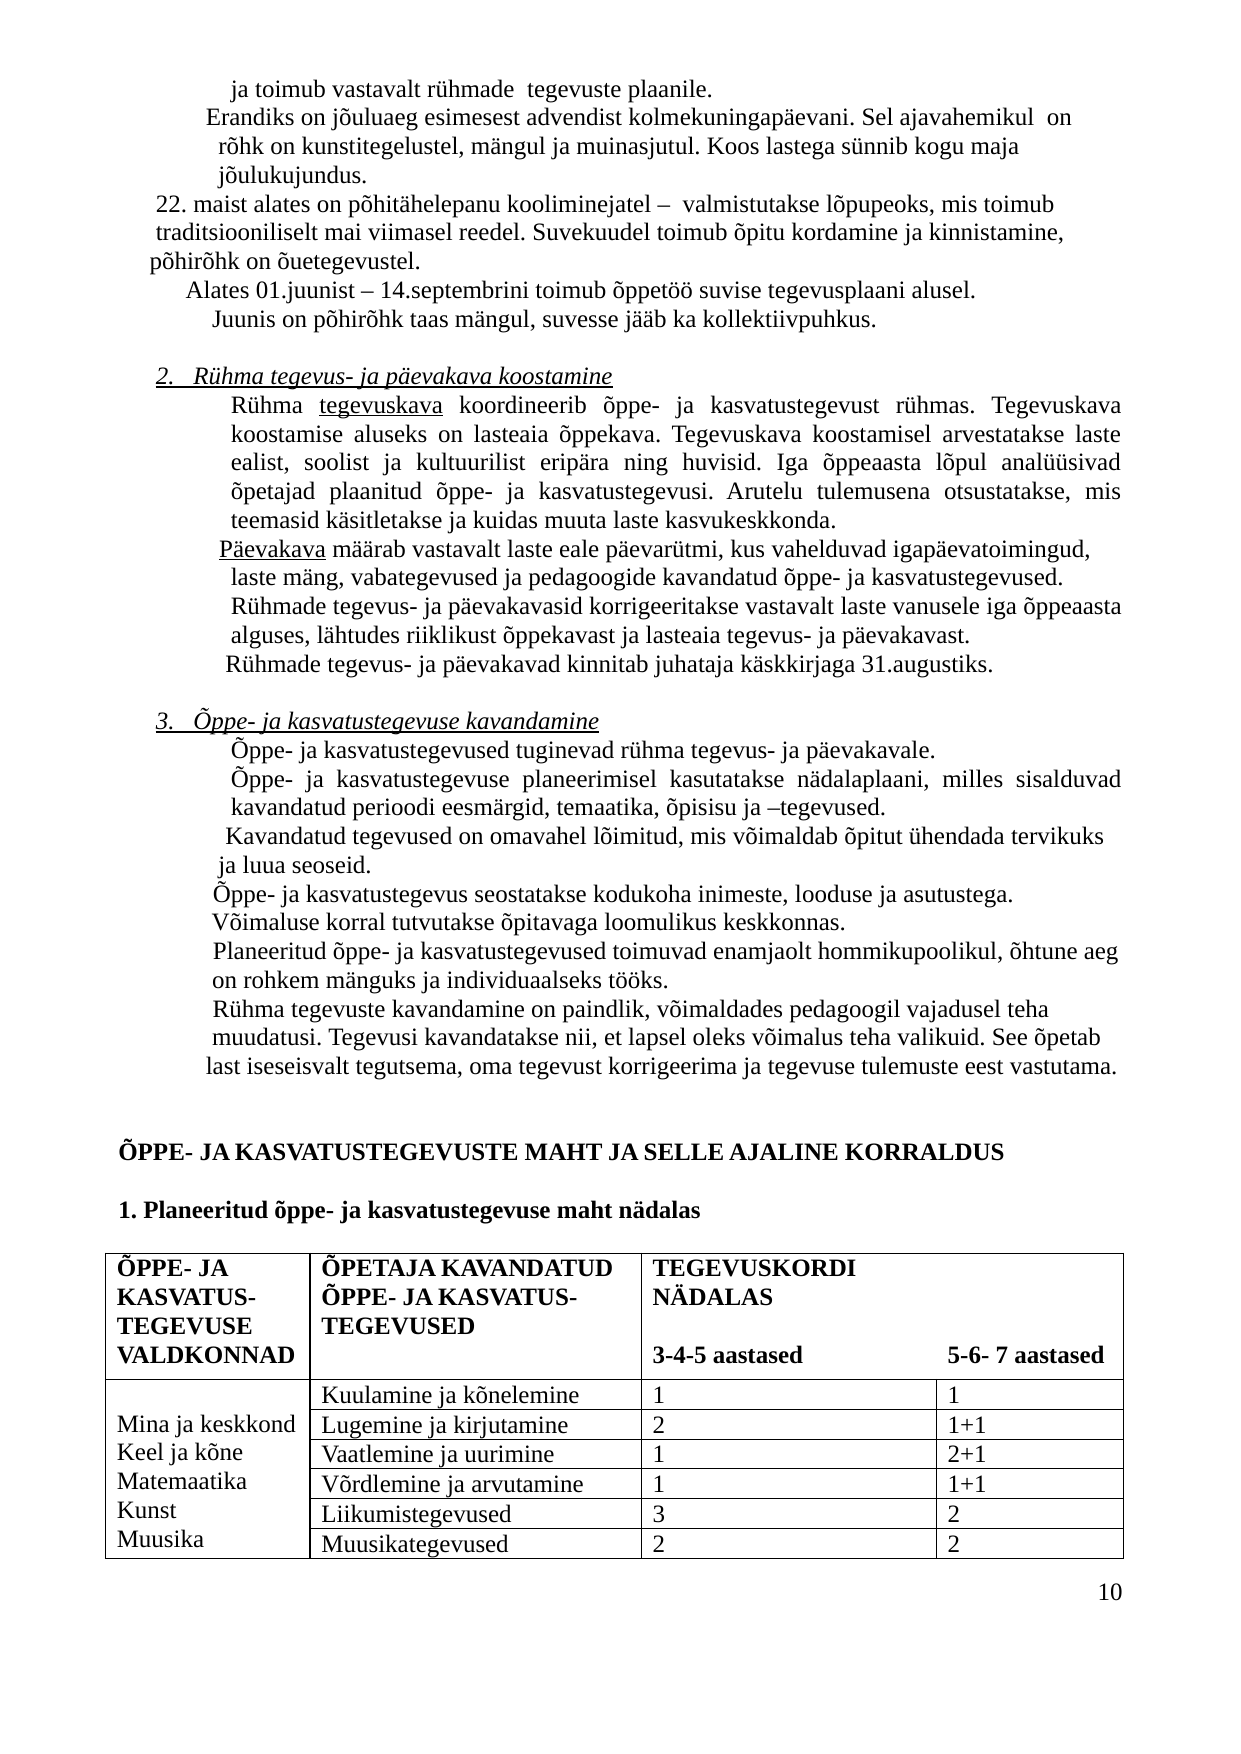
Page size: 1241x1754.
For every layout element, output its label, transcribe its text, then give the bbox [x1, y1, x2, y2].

text ja toimub vastavalt rühmade tegevuste plaanile. [118, 74, 1122, 102]
table_cell 1+1 [937, 1410, 1123, 1438]
text  Rühma tegevuste kavandamine on paindlik, võimaldades pedagoogil vajadusel teha [118, 994, 1122, 1022]
text traditsiooniliselt mai viimasel reedel. Suvekuudel toimub õpitu kordamine ja kinnistamine, [118, 217, 1122, 246]
table_cell 2 [642, 1410, 936, 1438]
table_cell Kuulamine ja kõnelemine [311, 1380, 641, 1409]
text  Rühmade tegevus- ja päevakavasid korrigeeritakse vastavalt laste vanusele iga õppeaasta alguses, lähtudes riiklikust õppekavast ja lasteaia tegevus- ja päevakavast. [193, 591, 1122, 649]
text laste mäng, vabategevused ja pedagoogide kavandatud õppe- ja kasvatustegevused. [118, 562, 1122, 591]
text last iseseisvalt tegutsema, oma tegevust korrigeerima ja tegevuse tulemuste eest vastutama. [118, 1051, 1122, 1080]
text ja luua seoseid. [118, 850, 1122, 879]
text Juunis on põhirõhk taas mängul, suvesse jääb ka kollektiivpuhkus. [193, 304, 1122, 332]
table_cell 1 [642, 1380, 936, 1409]
table_cell Võrdlemine ja arvutamine [311, 1469, 641, 1498]
table_cell Mina ja keskkond Keel ja kõne Matemaatika Kunst Muusika [106, 1380, 309, 1558]
table_cell 2+1 [937, 1440, 1123, 1468]
table_cell Muusikategevused [311, 1529, 641, 1558]
text  Kavandatud tegevused on omavahel lõimitud, mis võimaldab õpitut ühendada tervikuks [118, 821, 1122, 850]
text  Õppe- ja kasvatustegevus seostatakse kodukoha inimeste, looduse ja asutustega. [118, 879, 1122, 907]
text põhirõhk on õuetegevustel. [118, 246, 1122, 275]
text  Planeeritud õppe- ja kasvatustegevused toimuvad enamjaolt hommikupoolikul, õhtune aeg [118, 936, 1122, 965]
table_header ÕPPE- JA KASVATUS- TEGEVUSE VALDKONNAD [106, 1254, 309, 1379]
text  Õppe- ja kasvatustegevused tuginevad rühma tegevus- ja päevakavale. [193, 735, 1122, 764]
text Võimaluse korral tutvutakse õpitavaga loomulikus keskkonnas. [118, 907, 1122, 936]
text  Õppe- ja kasvatustegevuse planeerimisel kasutatakse nädalaplaani, milles sisalduvad kavandatud perioodi eesmärgid, temaatika, õpisisu ja –tegevused. [193, 764, 1122, 821]
table_header TEGEVUSKORDI NÄDALAS 3-4-5 aastased [642, 1254, 936, 1379]
text  Rühma tegevuskava koordineerib õppe- ja kasvatustegevust rühmas. Tegevuskava koostamise aluseks on lasteaia õppekava. Tegevuskava koostamisel arvestatakse laste ealist, soolist ja kultuurilist eripära ning huvisid. Iga õppeaasta lõpul analüüsivad õpetajad plaanitud õppe- ja kasvatustegevusi. Arutelu tulemusena otsustatakse, mis teemasid käsitletakse ja kuidas muuta laste kasvukeskkonda. [193, 390, 1122, 534]
table_header ÕPETAJA KAVANDATUD ÕPPE- JA KASVATUS- TEGEVUSED [311, 1254, 641, 1379]
text 3. Õppe- ja kasvatustegevuse kavandamine [156, 706, 1122, 735]
table_header 5-6- 7 aastased [936, 1254, 1123, 1379]
text ÕPPE- JA KASVATUSTEGEVUSTE MAHT JA SELLE AJALINE KORRALDUS [118, 1137, 1122, 1166]
table_cell 3 [642, 1499, 936, 1528]
table_cell Lugemine ja kirjutamine [311, 1410, 641, 1438]
table_cell Liikumistegevused [311, 1499, 641, 1528]
table_cell 1 [642, 1469, 936, 1498]
text rõhk on kunstitegelustel, mängul ja muinasjutul. Koos lastega sünnib kogu maja [118, 131, 1122, 160]
text jõulukujundus. [118, 160, 1122, 189]
text Erandiks on jõuluaeg esimesest advendist kolmekuningapäevani. Sel ajavahemikul on [118, 102, 1122, 131]
text Alates 01.juunist – 14.septembrini toimub õppetöö suvise tegevusplaani alusel. [118, 275, 1122, 304]
table_cell 1+1 [937, 1469, 1123, 1498]
table_cell 2 [937, 1499, 1123, 1528]
text 1. Planeeritud õppe- ja kasvatustegevuse maht nädalas [118, 1195, 1122, 1224]
table_cell Vaatlemine ja uurimine [311, 1440, 641, 1468]
text muudatusi. Tegevusi kavandatakse nii, et lapsel oleks võimalus teha valikuid. See õpetab [118, 1022, 1122, 1051]
table_cell 1 [642, 1440, 936, 1468]
text on rohkem mänguks ja individuaalseks tööks. [118, 965, 1122, 994]
table_cell 2 [937, 1529, 1123, 1558]
text 22. maist alates on põhitähelepanu kooliminejatel – valmistutakse lõpupeoks, mis toimub [118, 189, 1122, 217]
text 2. Rühma tegevus- ja päevakava koostamine [156, 361, 1122, 390]
text  Päevakava määrab vastavalt laste eale päevarütmi, kus vahelduvad igapäevatoimingud, [118, 534, 1122, 562]
table_cell 2 [642, 1529, 936, 1558]
table_cell 1 [937, 1380, 1123, 1409]
text  Rühmade tegevus- ja päevakavad kinnitab juhataja käskkirjaga 31.augustiks. [118, 649, 1122, 677]
